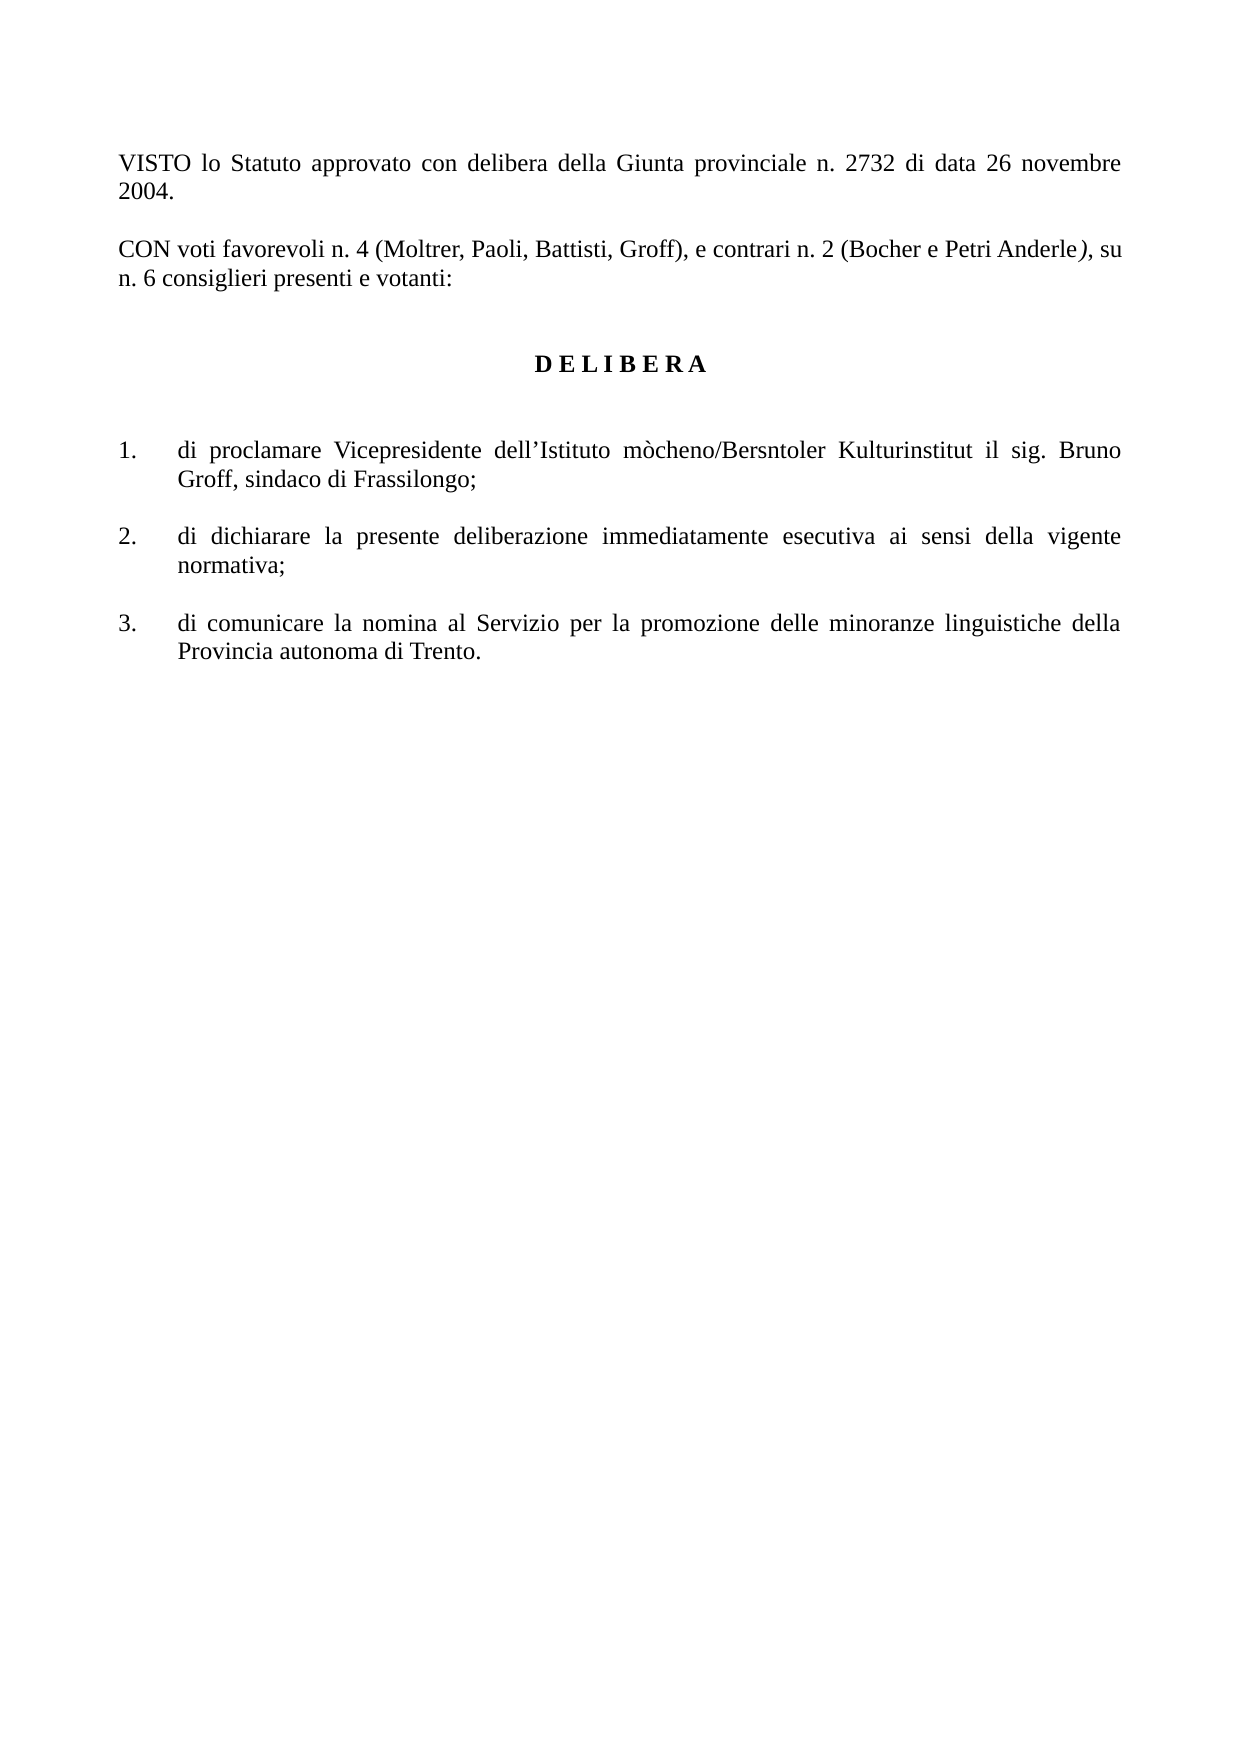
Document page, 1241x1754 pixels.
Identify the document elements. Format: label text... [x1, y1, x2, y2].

text VISTO lo Statuto approvato con delibera della Giunta provinciale n. 2732 di data 26 novembre 2004. [118, 148, 1122, 205]
subtitle D E L I B E R A [118, 349, 1122, 378]
list di dichiarare la presente deliberazione immediatamente esecutiva ai sensi della vigente normativa; [118, 521, 1122, 579]
list di comunicare la nomina al Servizio per la promozione delle minoranze linguistiche della Provincia autonoma di Trento. [118, 608, 1122, 665]
list di proclamare Vicepresidente dell’Istituto mòcheno/Bersntoler Kulturinstitut il sig. Bruno Groff, sindaco di Frassilongo; [118, 435, 1122, 493]
text CON voti favorevoli n. 4 (Moltrer, Paoli, Battisti, Groff), e contrari n. 2 (Bocher e Petri Anderle), su n. 6 consiglieri presenti e votanti: [118, 234, 1122, 291]
